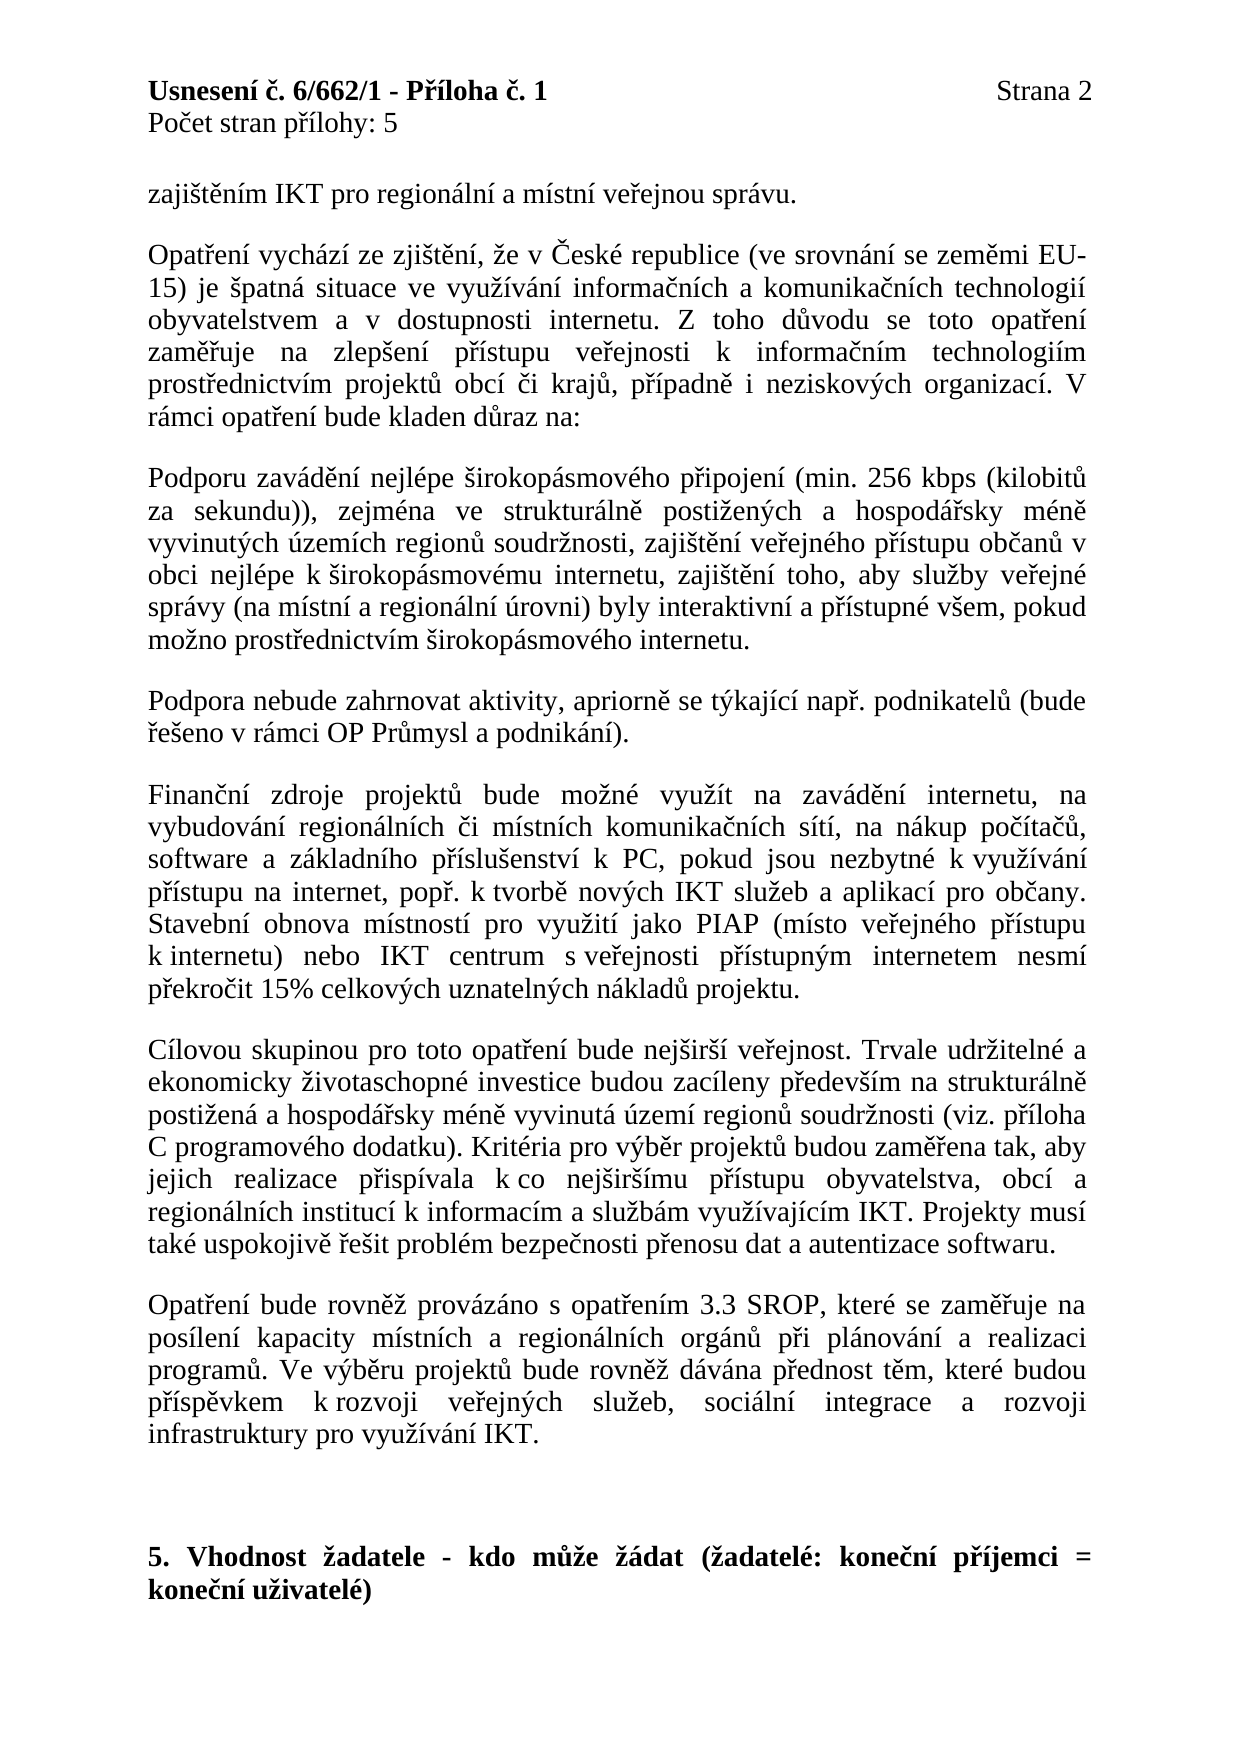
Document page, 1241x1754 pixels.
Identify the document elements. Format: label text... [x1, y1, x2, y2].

text Podporu zavádění nejlépe širokopásmového připojení (min. 256 kbps (kilobitů za sekundu)), zejména ve strukturálně postižených a hospodářsky méně vyvinutých územích regionů soudržnosti, zajištění veřejného přístupu občanů v obci nejlépe k širokopásmovému internetu, zajištění toho, aby služby veřejné správy (na místní a regionální úrovni) byly interaktivní a přístupné všem, pokud možno prostřednictvím širokopásmového internetu. [148, 462, 1087, 655]
text 5. Vhodnost žadatele - kdo může žádat (žadatelé: koneční příjemci = koneční uživatelé) [148, 1541, 1092, 1605]
text Opatření vychází ze zjištění, že v České republice (ve srovnání se zeměmi EU-15) je špatná situace ve využívání informačních a komunikačních technologií obyvatelstvem a v dostupnosti internetu. Z toho důvodu se toto opatření zaměřuje na zlepšení přístupu veřejnosti k informačním technologiím prostřednictvím projektů obcí či krajů, případně i neziskových organizací. V rámci opatření bude kladen důraz na: [148, 239, 1087, 432]
text Finanční zdroje projektů bude možné využít na zavádění internetu, na vybudování regionálních či místních komunikačních sítí, na nákup počítačů, software a základního příslušenství k PC, pokud jsou nezbytné k využívání přístupu na internet, popř. k tvorbě nových IKT služeb a aplikací pro občany. Stavební obnova místností pro využití jako PIAP (místo veřejného přístupu k internetu) nebo IKT centrum s veřejnosti přístupným internetem nesmí překročit 15% celkových uznatelných nákladů projektu. [148, 778, 1087, 1004]
text Opatření bude rovněž provázáno s opatřením 3.3 SROP, které se zaměřuje na posílení kapacity místních a regionálních orgánů při plánování a realizaci programů. Ve výběru projektů bude rovněž dávána přednost těm, které budou příspěvkem k rozvoji veřejných služeb, sociální integrace a rozvoji infrastruktury pro využívání IKT. [148, 1289, 1087, 1450]
text zajištěním IKT pro regionální a místní veřejnou správu. [148, 177, 1087, 209]
text Cílovou skupinou pro toto opatření bude nejširší veřejnost. Trvale udržitelné a ekonomicky životaschopné investice budou zacíleny především na strukturálně postižená a hospodářsky méně vyvinutá území regionů soudržnosti (viz. příloha C programového dodatku). Kritéria pro výběr projektů budou zaměřena tak, aby jejich realizace přispívala k co nejširšímu přístupu obyvatelstva, obcí a regionálních institucí k informacím a službám využívajícím IKT. Projekty musí také uspokojivě řešit problém bezpečnosti přenosu dat a autentizace softwaru. [148, 1033, 1087, 1259]
text Podpora nebude zahrnovat aktivity, apriorně se týkající např. podnikatelů (bude řešeno v rámci OP Průmysl a podnikání). [148, 684, 1087, 749]
